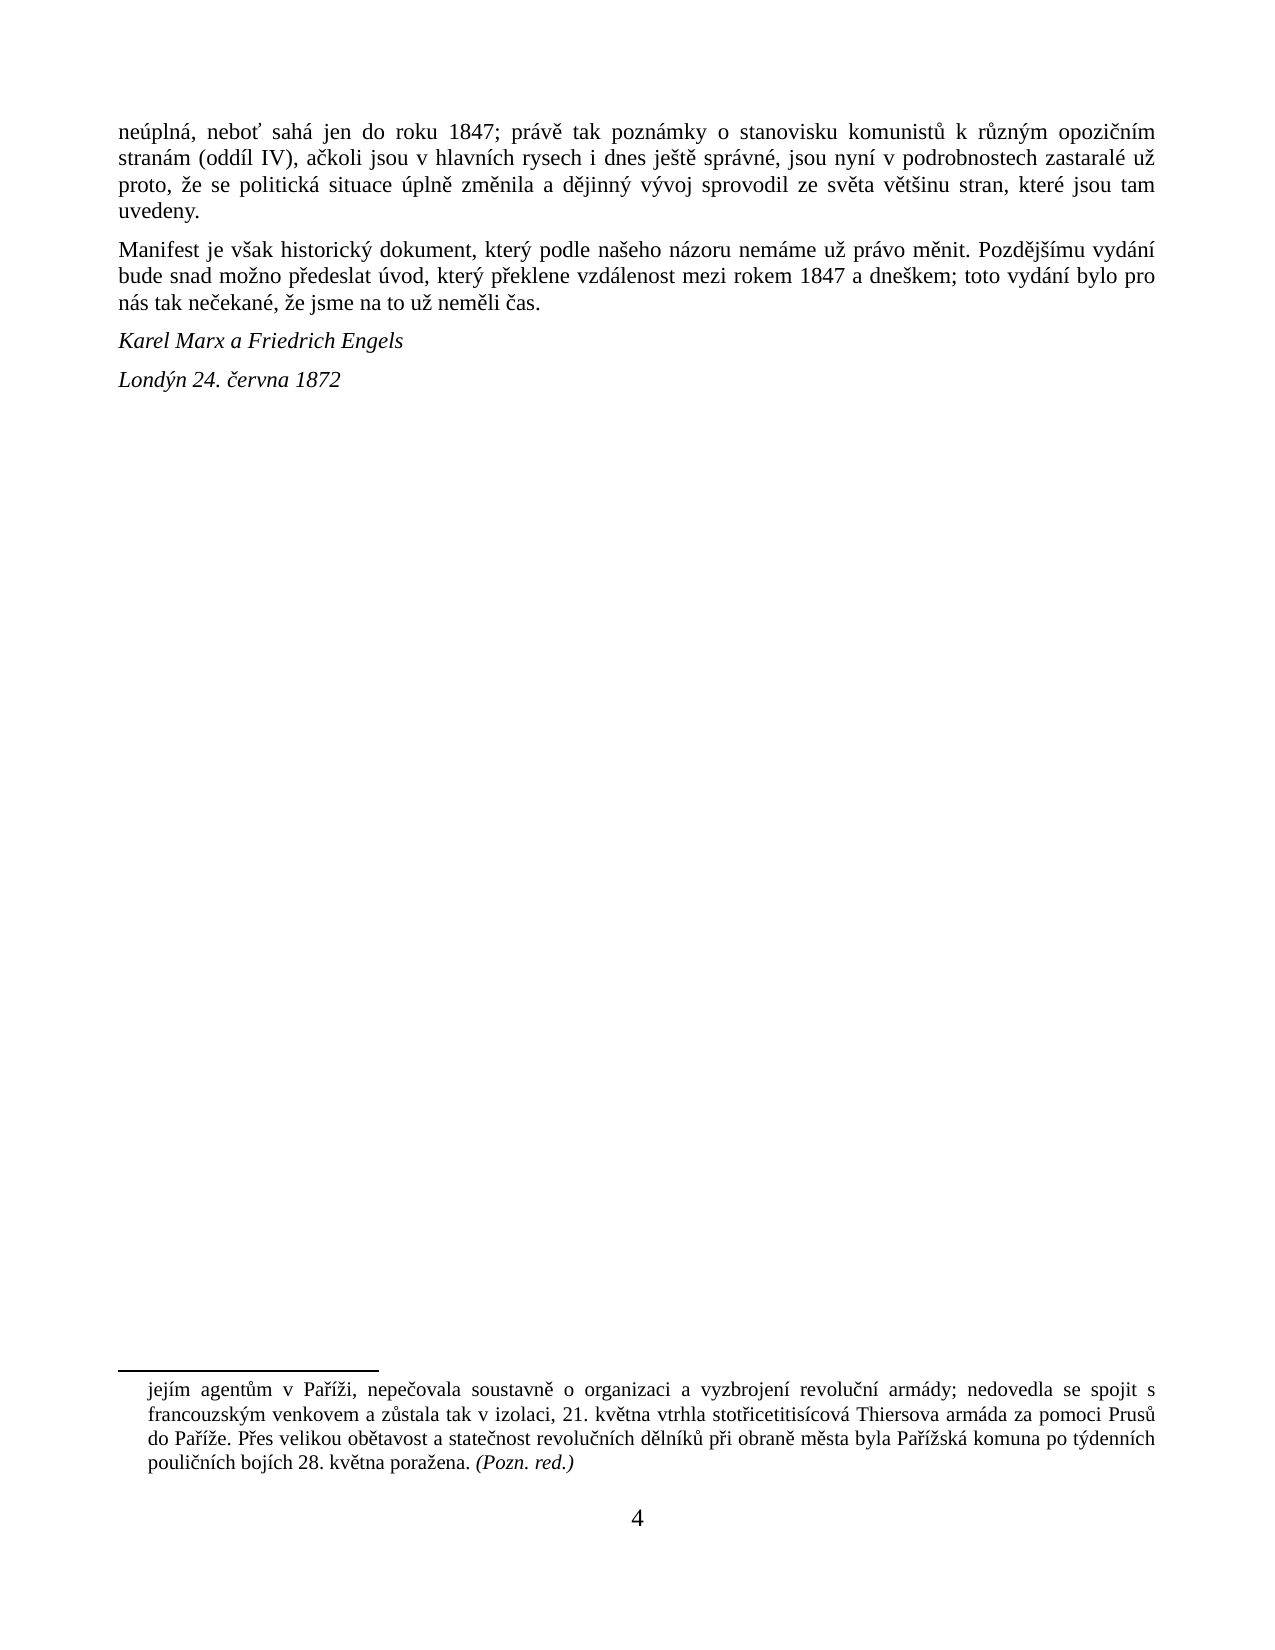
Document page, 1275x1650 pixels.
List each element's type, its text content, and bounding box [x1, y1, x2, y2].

text Londýn 24. června 1872 [118, 366, 1157, 393]
text Manifest je však historický dokument, který podle našeho názoru nemáme už právo měnit. Pozdějšímu vydání bude snad možno předeslat úvod, který překlene vzdálenost mezi rokem 1847 a dneškem; toto vydání bylo pro nás tak nečekané, že jsme na to už neměli čas. [118, 236, 1157, 315]
text jejím agentům v Paříži, nepečovala soustavně o organizaci a vyzbrojení revoluční armády; nedovedla se spojit s francouzským venkovem a zůstala tak v izolaci, 21. května vtrhla stotřicetitisícová Thiersova armáda za pomoci Prusů do Paříže. Přes velikou obětavost a statečnost revolučních dělníků při obraně města byla Pařížská komuna po týdenních pouličních bojích 28. května poražena. (Pozn. red.) [118, 1377, 1157, 1474]
text Karel Marx a Friedrich Engels [118, 328, 1157, 354]
text neúplná, neboť sahá jen do roku 1847; právě tak poznámky o stanovisku komunistů k různým opozičním stranám (oddíl IV), ačkoli jsou v hlavních rysech i dnes ještě správné, jsou nyní v podrobnostech zastaralé už proto, že se politická situace úplně změnila a dějinný vývoj sprovodil ze světa většinu stran, které jsou tam uvedeny. [118, 118, 1157, 223]
